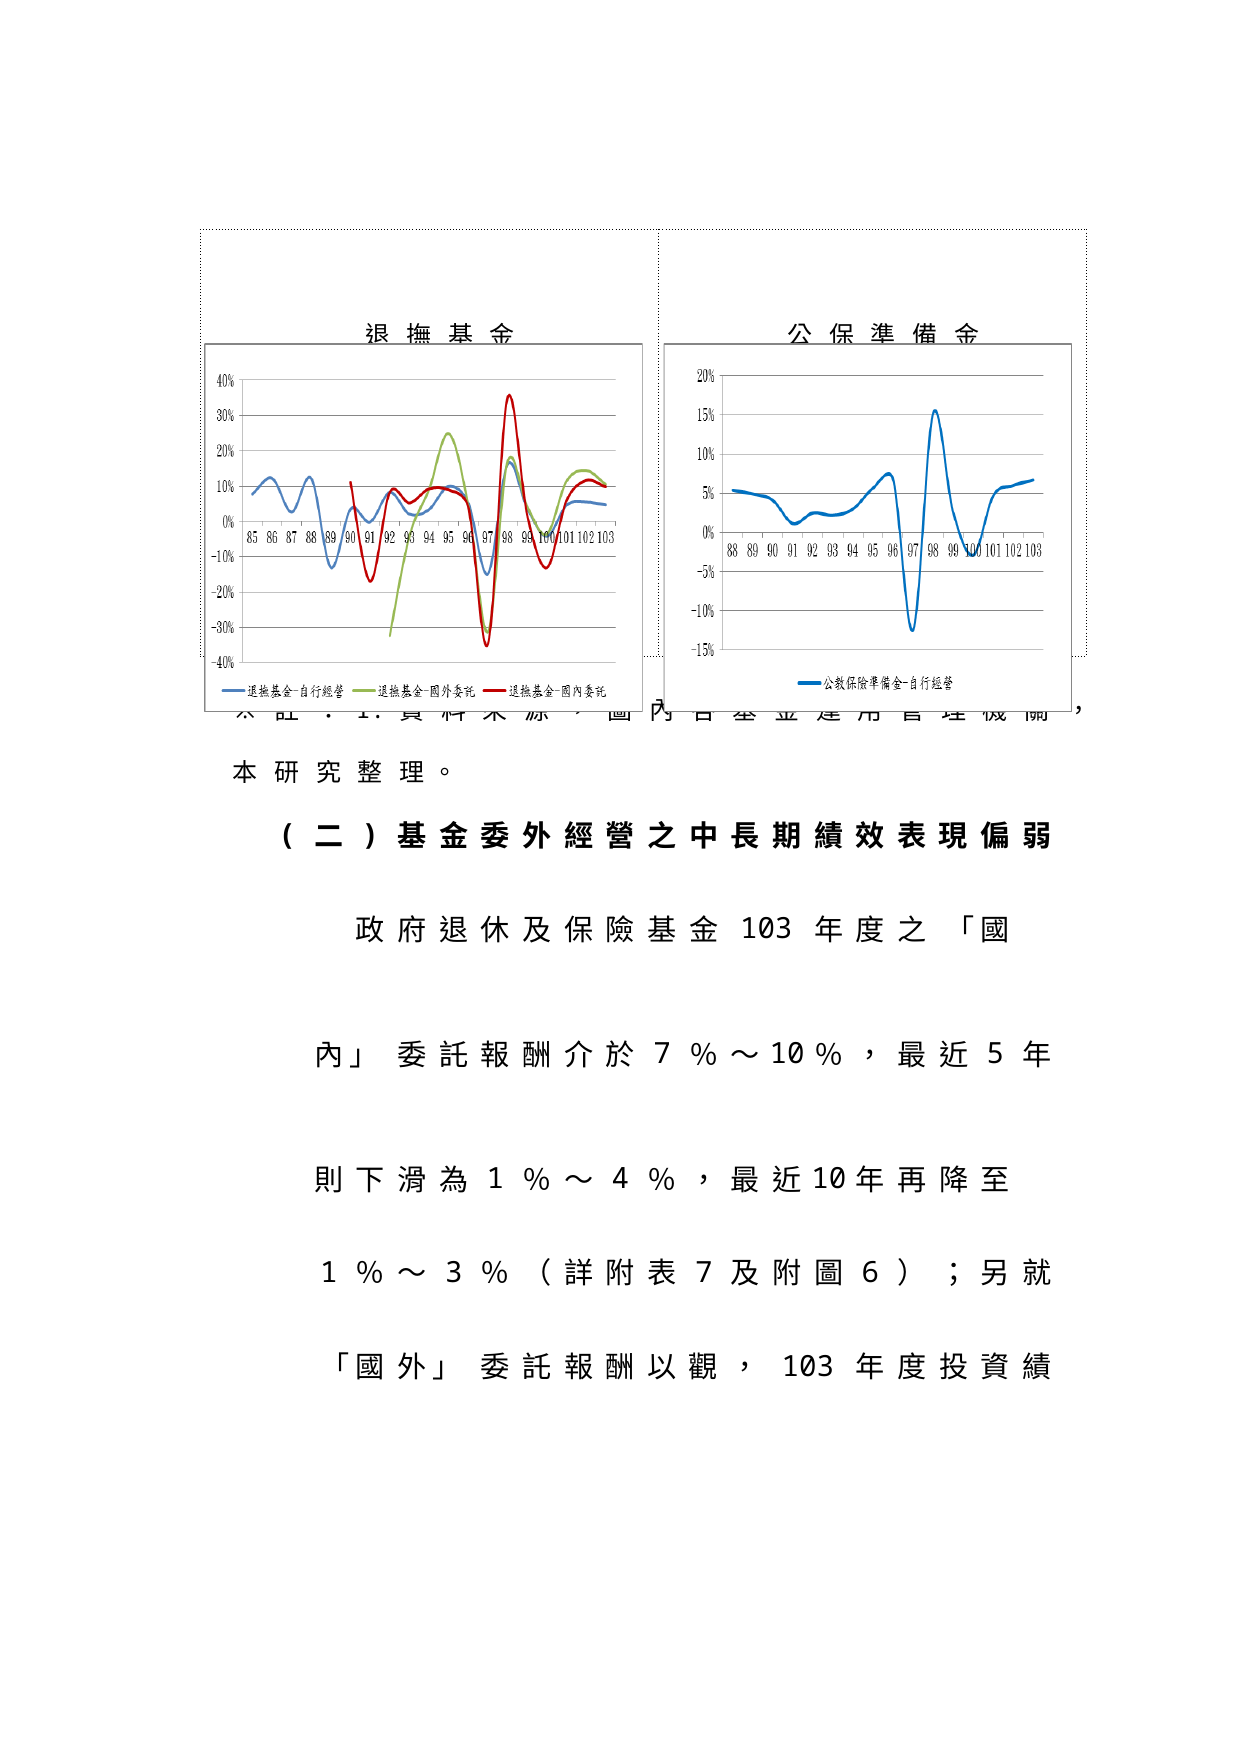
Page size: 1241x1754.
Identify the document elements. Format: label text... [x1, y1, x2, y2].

text 政府退休及保險基金103年度之「國內」委託報酬介於7％～10％，最近5年則下滑為1％～4％，最近10年再降至1％～3％（詳附表7及附圖6）；另就「國外」委託報酬以觀，103年度投資績 [271, 854, 1058, 1417]
text ※註：1.資料來源，圖內各基金運用管理機關，本研究整理。 [183, 667, 1058, 792]
table_cell 退撫基金 [200, 229, 658, 656]
text (二)基金委外經營之中長期績效表現偏弱 [242, 792, 1058, 854]
table_cell 公保準備金 [658, 229, 1086, 656]
